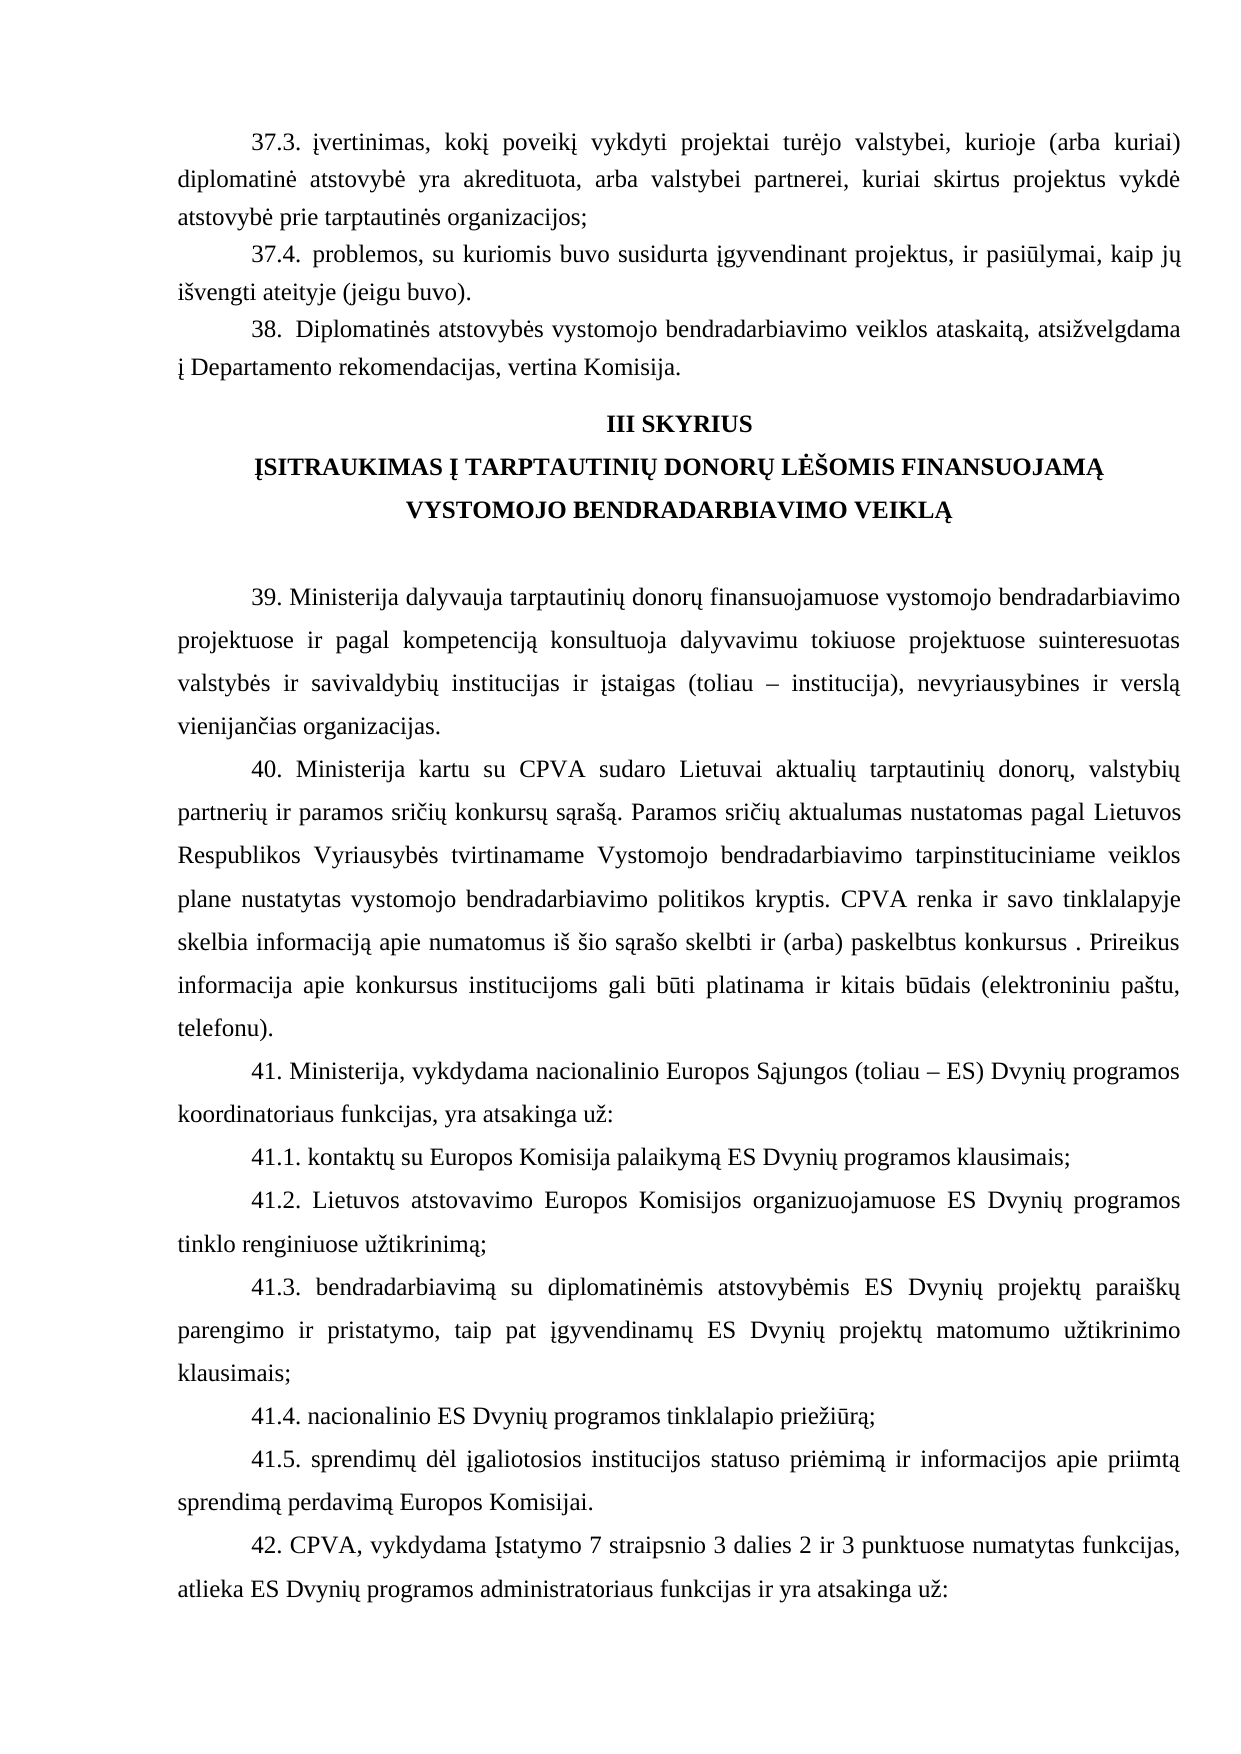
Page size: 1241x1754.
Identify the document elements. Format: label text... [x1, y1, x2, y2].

text III SKYRIUS [177, 409, 1181, 438]
text ĮSITRAUKIMAS Į TARPTAUTINIŲ DONORŲ LĖŠOMIS FINANSUOJAMĄ VYSTOMOJO BENDRADARBIAVIMO VEIKLĄ [177, 452, 1181, 524]
text 41. Ministerija, vykdydama nacionalinio Europos Sąjungos (toliau – ES) Dvynių programos koordinatoriaus funkcijas, yra atsakinga už: [177, 1056, 1181, 1128]
text 41.3. bendradarbiavimą su diplomatinėmis atstovybėmis ES Dvynių projektų paraiškų parengimo ir pristatymo, taip pat įgyvendinamų ES Dvynių projektų matomumo užtikrinimo klausimais; [177, 1272, 1181, 1387]
text 42. CPVA, vykdydama Įstatymo 7 straipsnio 3 dalies 2 ir 3 punktuose numatytas funkcijas, atlieka ES Dvynių programos administratoriaus funkcijas ir yra atsakinga už: [177, 1531, 1181, 1602]
text 38. Diplomatinės atstovybės vystomojo bendradarbiavimo veiklos ataskaitą, atsižvelgdama į Departamento rekomendacijas, vertina Komisija. [177, 306, 1181, 381]
text 41.2. Lietuvos atstovavimo Europos Komisijos organizuojamuose ES Dvynių programos tinklo renginiuose užtikrinimą; [177, 1186, 1181, 1257]
text 37.3. įvertinimas, kokį poveikį vykdyti projektai turėjo valstybei, kurioje (arba kuriai) diplomatinė atstovybė yra akredituota, arba valstybei partnerei, kuriai skirtus projektus vykdė atstovybė prie tarptautinės organizacijos; [177, 118, 1181, 231]
text 39. Ministerija dalyvauja tarptautinių donorų finansuojamuose vystomojo bendradarbiavimo projektuose ir pagal kompetenciją konsultuoja dalyvavimu tokiuose projektuose suinteresuotas valstybės ir savivaldybių institucijas ir įstaigas (toliau – institucija), nevyriausybines ir verslą vienijančias organizacijas. [177, 582, 1181, 740]
text 41.5. sprendimų dėl įgaliotosios institucijos statuso priėmimą ir informacijos apie priimtą sprendimą perdavimą Europos Komisijai. [177, 1444, 1181, 1516]
text 41.4. nacionalinio ES Dvynių programos tinklalapio priežiūrą; [177, 1401, 1181, 1430]
text 41.1. kontaktų su Europos Komisija palaikymą ES Dvynių programos klausimais; [251, 1142, 1181, 1171]
text 40. Ministerija kartu su CPVA sudaro Lietuvai aktualių tarptautinių donorų, valstybių partnerių ir paramos sričių konkursų sąrašą. Paramos sričių aktualumas nustatomas pagal Lietuvos Respublikos Vyriausybės tvirtinamame Vystomojo bendradarbiavimo tarpinstituciniame veiklos plane nustatytas vystomojo bendradarbiavimo politikos kryptis. CPVA renka ir savo tinklalapyje skelbia informaciją apie numatomus iš šio sąrašo skelbti ir (arba) paskelbtus konkursus . Prireikus informacija apie konkursus institucijoms gali būti platinama ir kitais būdais (elektroniniu paštu, telefonu). [177, 754, 1181, 1042]
text 37.4. problemos, su kuriomis buvo susidurta įgyvendinant projektus, ir pasiūlymai, kaip jų išvengti ateityje (jeigu buvo). [177, 231, 1181, 306]
